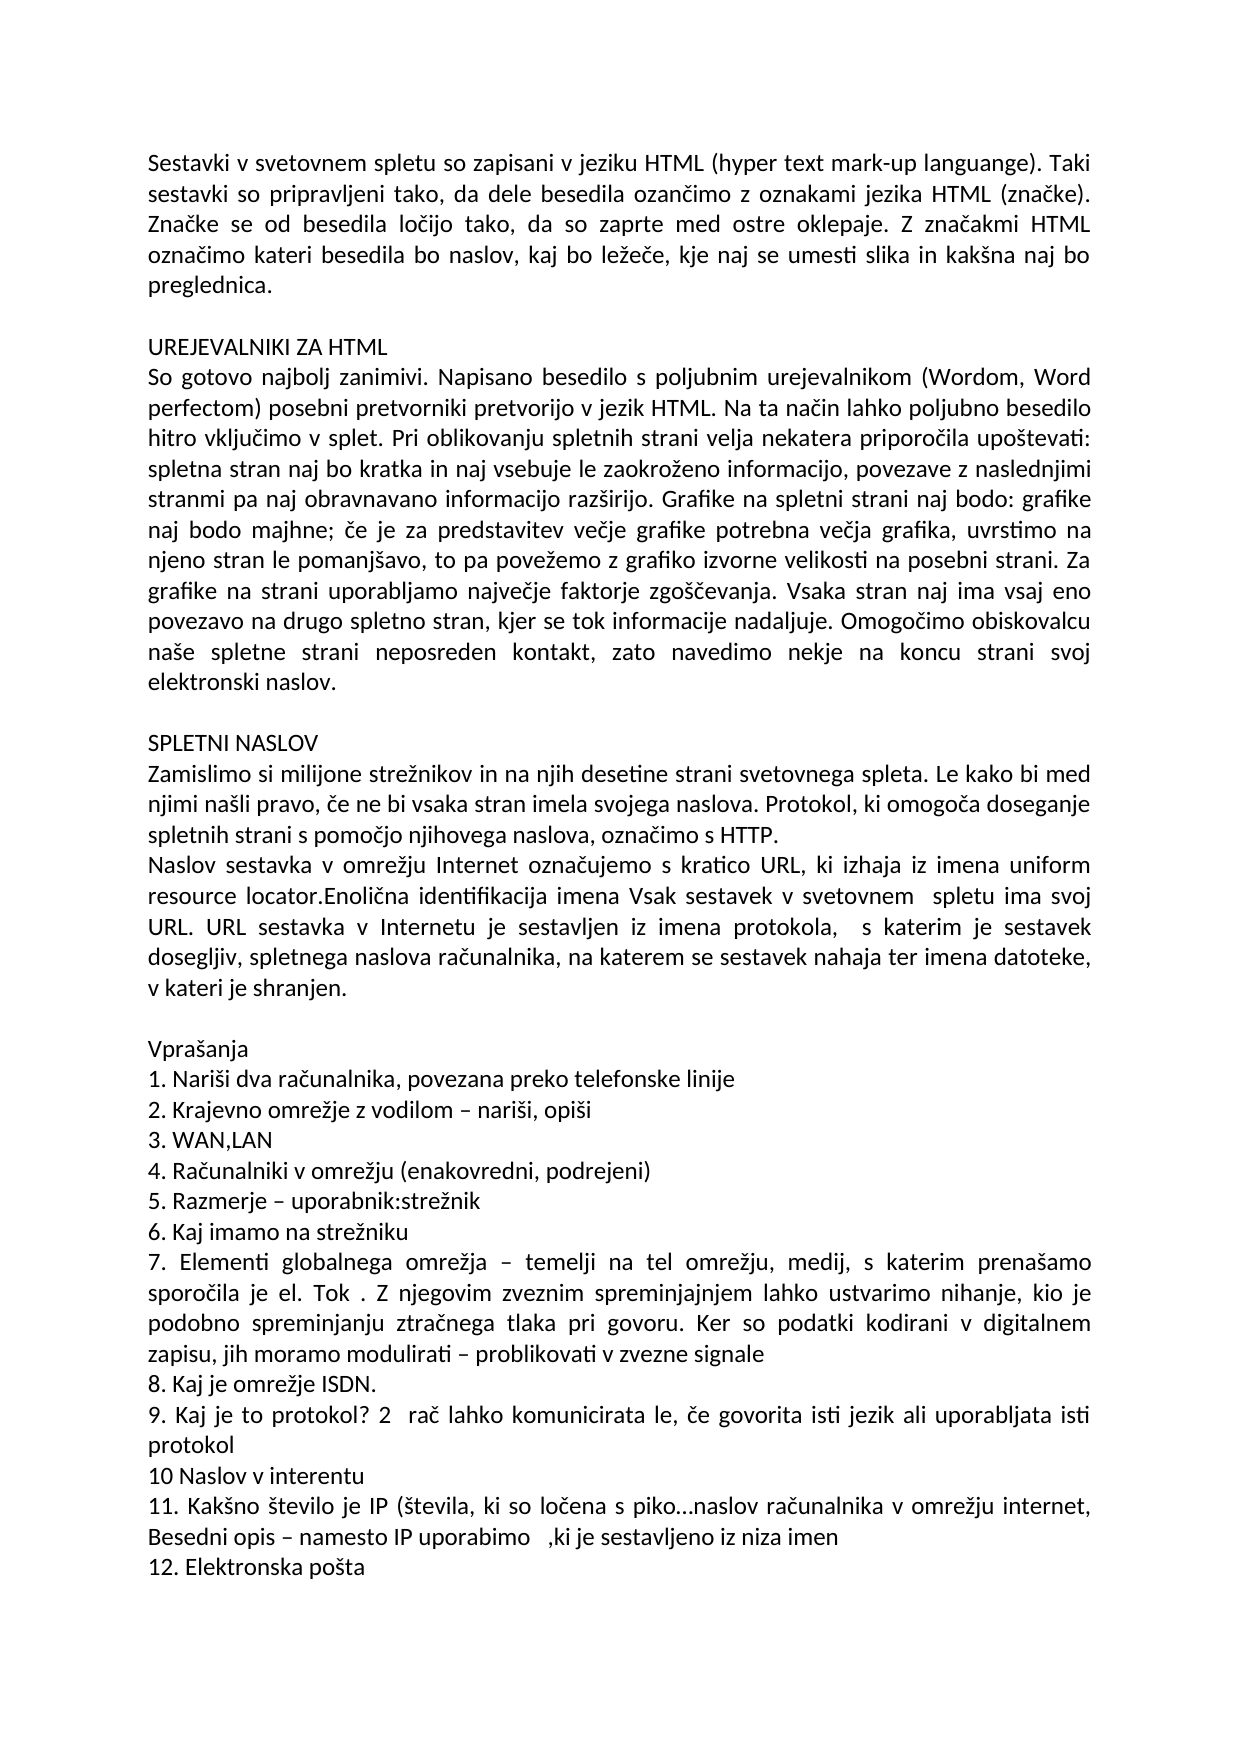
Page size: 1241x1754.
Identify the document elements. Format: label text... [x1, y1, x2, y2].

text 8. Kaj je omrežje ISDN. [148, 1368, 1093, 1399]
text 7. Elementi globalnega omrežja – temelji na tel omrežju, medij, s katerim prenašamo sporočila je el. Tok . Z njegovim zveznim spreminjajnjem lahko ustvarimo nihanje, kio je podobno spreminjanju ztračnega tlaka pri govoru. Ker so podatki kodirani v digitalnem zapisu, jih moramo modulirati – problikovati v zvezne signale [148, 1246, 1093, 1368]
text 1. Nariši dva računalnika, povezana preko telefonske linije [148, 1063, 1093, 1094]
text 11. Kakšno število je IP (števila, ki so ločena s piko…naslov računalnika v omrežju internet, Besedni opis – namesto IP uporabimo ,ki je sestavljeno iz niza imen [148, 1491, 1093, 1552]
text 10 Naslov v interentu [148, 1460, 1093, 1491]
text Sestavki v svetovnem spletu so zapisani v jeziku HTML (hyper text mark-up languange). Taki sestavki so pripravljeni tako, da dele besedila ozančimo z oznakami jezika HTML (značke). Značke se od besedila ločijo tako, da so zaprte med ostre oklepaje. Z značakmi HTML označimo kateri besedila bo naslov, kaj bo ležeče, kje naj se umesti slika in kakšna naj bo preglednica. [148, 148, 1093, 300]
text 5. Razmerje – uporabnik:strežnik [148, 1185, 1093, 1216]
text UREJEVALNIKI ZA HTML [148, 331, 1093, 361]
text Zamislimo si milijone strežnikov in na njih desetine strani svetovnega spleta. Le kako bi med njimi našli pravo, če ne bi vsaka stran imela svojega naslova. Protokol, ki omogoča doseganje spletnih strani s pomočjo njihovega naslova, označimo s HTTP. [148, 758, 1093, 849]
text 12. Elektronska pošta [148, 1552, 1093, 1582]
text Vprašanja [148, 1033, 1093, 1063]
text 3. WAN,LAN [148, 1124, 1093, 1155]
text 4. Računalniki v omrežju (enakovredni, podrejeni) [148, 1155, 1093, 1185]
text 2. Krajevno omrežje z vodilom – nariši, opiši [148, 1094, 1093, 1124]
text Naslov sestavka v omrežju Internet označujemo s kratico URL, ki izhaja iz imena uniform resource locator.Enolična identifikacija imena Vsak sestavek v svetovnem spletu ima svoj URL. URL sestavka v Internetu je sestavljen iz imena protokola, s katerim je sestavek dosegljiv, spletnega naslova računalnika, na katerem se sestavek nahaja ter imena datoteke, v kateri je shranjen. [148, 849, 1093, 1002]
text So gotovo najbolj zanimivi. Napisano besedilo s poljubnim urejevalnikom (Wordom, Word perfectom) posebni pretvorniki pretvorijo v jezik HTML. Na ta način lahko poljubno besedilo hitro vključimo v splet. Pri oblikovanju spletnih strani velja nekatera priporočila upoštevati: spletna stran naj bo kratka in naj vsebuje le zaokroženo informacijo, povezave z naslednjimi stranmi pa naj obravnavano informacijo razširijo. Grafike na spletni strani naj bodo: grafike naj bodo majhne; če je za predstavitev večje grafike potrebna večja grafika, uvrstimo na njeno stran le pomanjšavo, to pa povežemo z grafiko izvorne velikosti na posebni strani. Za grafike na strani uporabljamo največje faktorje zgoščevanja. Vsaka stran naj ima vsaj eno povezavo na drugo spletno stran, kjer se tok informacije nadaljuje. Omogočimo obiskovalcu naše spletne strani neposreden kontakt, zato navedimo nekje na koncu strani svoj elektronski naslov. [148, 361, 1093, 697]
text 6. Kaj imamo na strežniku [148, 1216, 1093, 1246]
text SPLETNI NASLOV [148, 727, 1093, 758]
text 9. Kaj je to protokol? 2 rač lahko komunicirata le, če govorita isti jezik ali uporabljata isti protokol [148, 1399, 1093, 1460]
